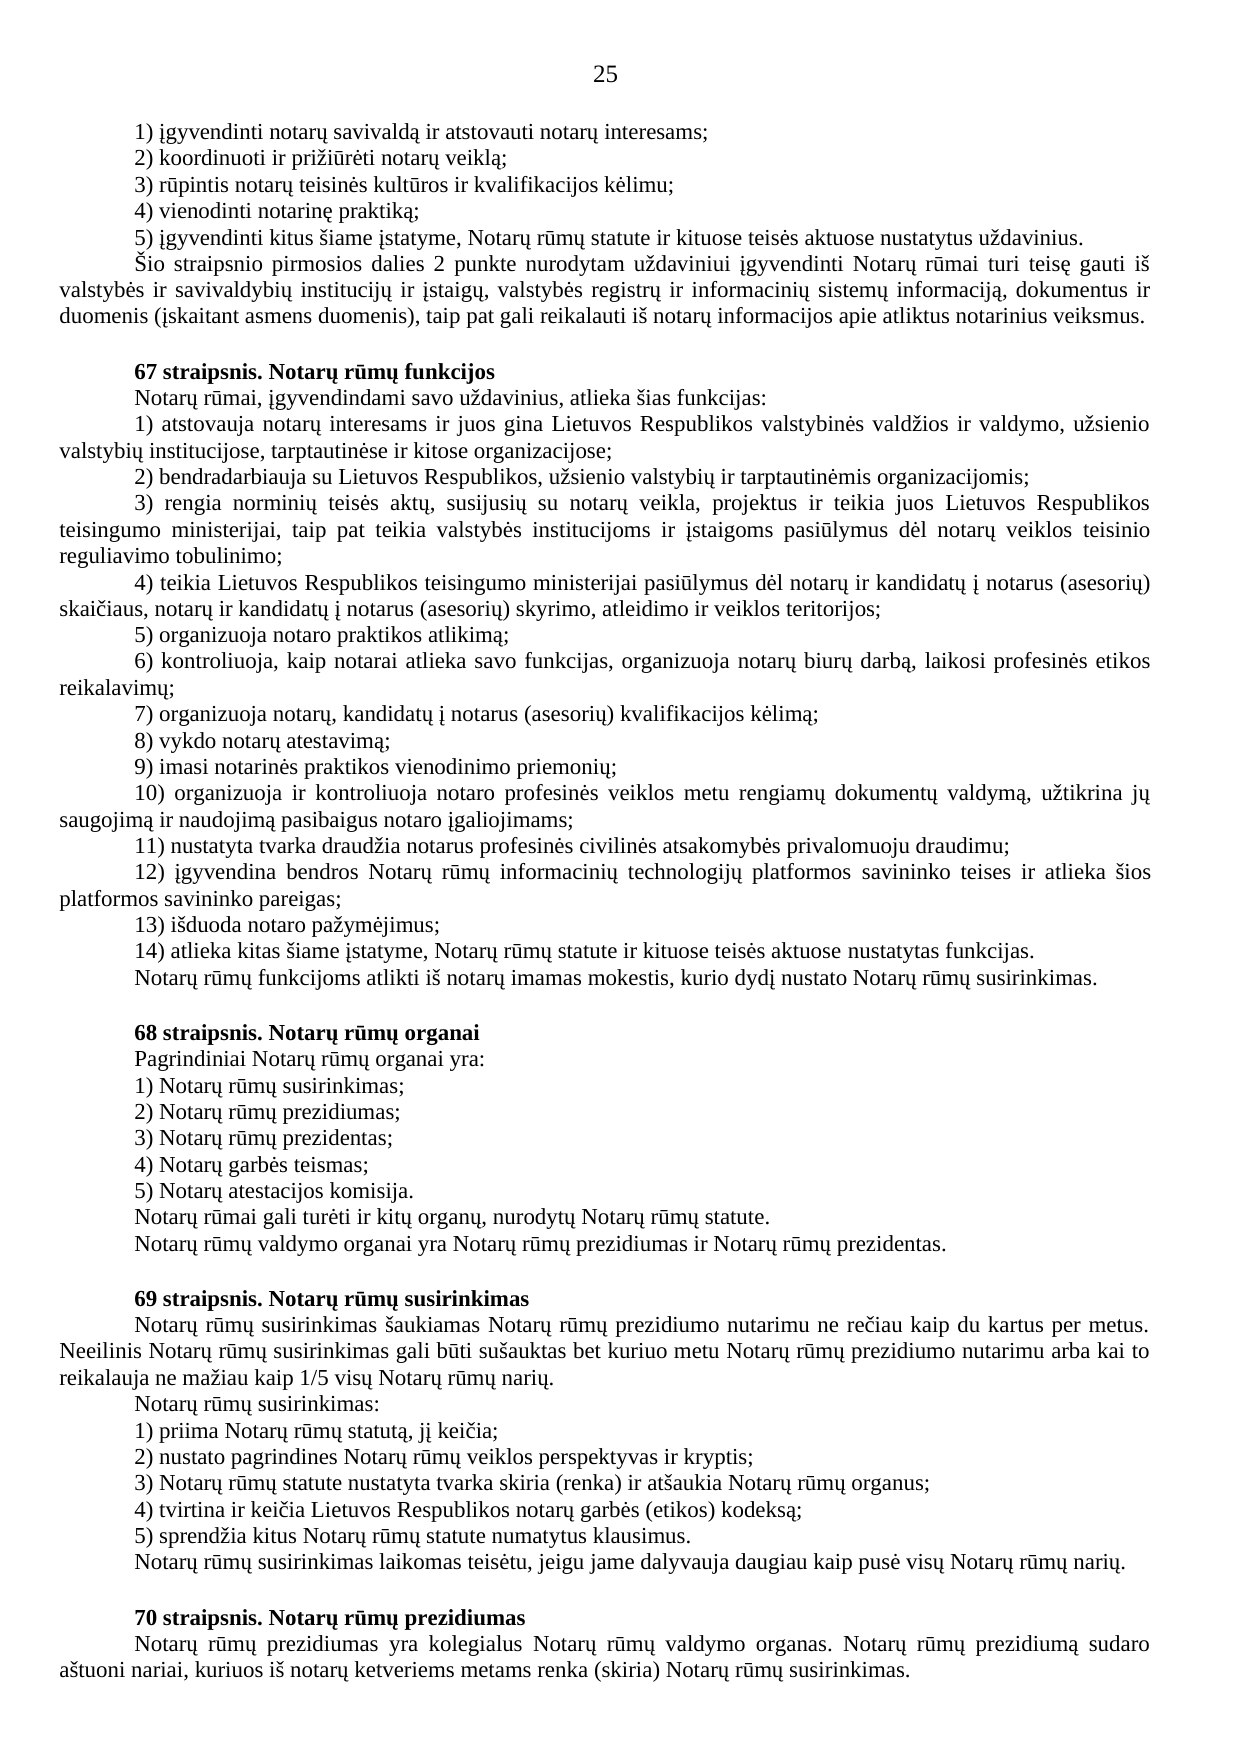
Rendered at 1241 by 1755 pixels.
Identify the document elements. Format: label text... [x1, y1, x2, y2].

text 70 straipsnis. Notarų rūmų prezidiumas [59, 1603, 1152, 1630]
text 1) Notarų rūmų susirinkimas; [59, 1072, 1152, 1098]
text 1) priima Notarų rūmų statutą, jį keičia; [59, 1417, 1152, 1443]
text 1) įgyvendinti notarų savivaldą ir atstovauti notarų interesams; [59, 118, 1152, 144]
text 2) nustato pagrindines Notarų rūmų veiklos perspektyvas ir kryptis; [59, 1443, 1152, 1469]
text 8) vykdo notarų atestavimą; [59, 727, 1152, 753]
text Notarų rūmų valdymo organai yra Notarų rūmų prezidiumas ir Notarų rūmų prezidentas. [59, 1230, 1152, 1256]
text 6) kontroliuoja, kaip notarai atlieka savo funkcijas, organizuoja notarų biurų darbą, laikosi profesinės etikos reikalavimų; [59, 648, 1152, 700]
text 14) atlieka kitas šiame įstatyme, Notarų rūmų statute ir kituose teisės aktuose nustatytas funkcijas. [59, 937, 1152, 964]
text Notarų rūmai, įgyvendindami savo uždavinius, atlieka šias funkcijas: [59, 384, 1152, 410]
text 10) organizuoja ir kontroliuoja notaro profesinės veiklos metu rengiamų dokumentų valdymą, užtikrina jų saugojimą ir naudojimą pasibaigus notaro įgaliojimams; [59, 779, 1152, 832]
text 5) sprendžia kitus Notarų rūmų statute numatytus klausimus. [59, 1522, 1152, 1548]
text 3) rengia norminių teisės aktų, susijusių su notarų veikla, projektus ir teikia juos Lietuvos Respublikos teisingumo ministerijai, taip pat teikia valstybės institucijoms ir įstaigoms pasiūlymus dėl notarų veiklos teisinio reguliavimo tobulinimo; [59, 489, 1152, 568]
text 3) Notarų rūmų statute nustatyta tvarka skiria (renka) ir atšaukia Notarų rūmų organus; [59, 1469, 1152, 1496]
text 5) įgyvendinti kitus šiame įstatyme, Notarų rūmų statute ir kituose teisės aktuose nustatytus uždavinius. [59, 223, 1152, 250]
text 3) Notarų rūmų prezidentas; [59, 1124, 1152, 1151]
text 9) imasi notarinės praktikos vienodinimo priemonių; [59, 753, 1152, 779]
text Notarų rūmų prezidiumas yra kolegialus Notarų rūmų valdymo organas. Notarų rūmų prezidiumą sudaro aštuoni nariai, kuriuos iš notarų ketveriems metams renka (skiria) Notarų rūmų susirinkimas. [59, 1630, 1152, 1683]
text 4) Notarų garbės teismas; [59, 1151, 1152, 1177]
text 69 straipsnis. Notarų rūmų susirinkimas [59, 1285, 1152, 1311]
text 13) išduoda notaro pažymėjimus; [59, 911, 1152, 937]
text Notarų rūmų susirinkimas: [59, 1390, 1152, 1417]
text Notarų rūmų susirinkimas šaukiamas Notarų rūmų prezidiumo nutarimu ne rečiau kaip du kartus per metus. Neeilinis Notarų rūmų susirinkimas gali būti sušauktas bet kuriuo metu Notarų rūmų prezidiumo nutarimu arba kai to reikalauja ne mažiau kaip 1/5 visų Notarų rūmų narių. [59, 1311, 1152, 1390]
text 2) bendradarbiauja su Lietuvos Respublikos, užsienio valstybių ir tarptautinėmis organizacijomis; [59, 463, 1152, 489]
text 4) teikia Lietuvos Respublikos teisingumo ministerijai pasiūlymus dėl notarų ir kandidatų į notarus (asesorių) skaičiaus, notarų ir kandidatų į notarus (asesorių) skyrimo, atleidimo ir veiklos teritorijos; [59, 568, 1152, 621]
text 2) Notarų rūmų prezidiumas; [59, 1098, 1152, 1124]
text Pagrindiniai Notarų rūmų organai yra: [59, 1045, 1152, 1072]
text 1) atstovauja notarų interesams ir juos gina Lietuvos Respublikos valstybinės valdžios ir valdymo, užsienio valstybių institucijose, tarptautinėse ir kitose organizacijose; [59, 410, 1152, 463]
text 3) rūpintis notarų teisinės kultūros ir kvalifikacijos kėlimu; [59, 171, 1152, 197]
text Notarų rūmai gali turėti ir kitų organų, nurodytų Notarų rūmų statute. [59, 1203, 1152, 1230]
text 12) įgyvendina bendros Notarų rūmų informacinių technologijų platformos savininko teises ir atlieka šios platformos savininko pareigas; [59, 858, 1152, 911]
text 5) organizuoja notaro praktikos atlikimą; [59, 621, 1152, 648]
text 4) vienodinti notarinę praktiką; [59, 197, 1152, 223]
text 68 straipsnis. Notarų rūmų organai [59, 1019, 1152, 1045]
text 67 straipsnis. Notarų rūmų funkcijos [59, 358, 1152, 384]
text Notarų rūmų funkcijoms atlikti iš notarų imamas mokestis, kurio dydį nustato Notarų rūmų susirinkimas. [59, 964, 1152, 990]
text Šio straipsnio pirmosios dalies 2 punkte nurodytam uždaviniui įgyvendinti Notarų rūmai turi teisę gauti iš valstybės ir savivaldybių institucijų ir įstaigų, valstybės registrų ir informacinių sistemų informaciją, dokumentus ir duomenis (įskaitant asmens duomenis), taip pat gali reikalauti iš notarų informacijos apie atliktus notarinius veiksmus. [59, 250, 1152, 329]
text 4) tvirtina ir keičia Lietuvos Respublikos notarų garbės (etikos) kodeksą; [59, 1496, 1152, 1522]
text 11) nustatyta tvarka draudžia notarus profesinės civilinės atsakomybės privalomuoju draudimu; [59, 832, 1152, 858]
text 2) koordinuoti ir prižiūrėti notarų veiklą; [59, 144, 1152, 171]
text 5) Notarų atestacijos komisija. [59, 1177, 1152, 1203]
text 7) organizuoja notarų, kandidatų į notarus (asesorių) kvalifikacijos kėlimą; [59, 700, 1152, 727]
text Notarų rūmų susirinkimas laikomas teisėtu, jeigu jame dalyvauja daugiau kaip pusė visų Notarų rūmų narių. [59, 1548, 1152, 1575]
